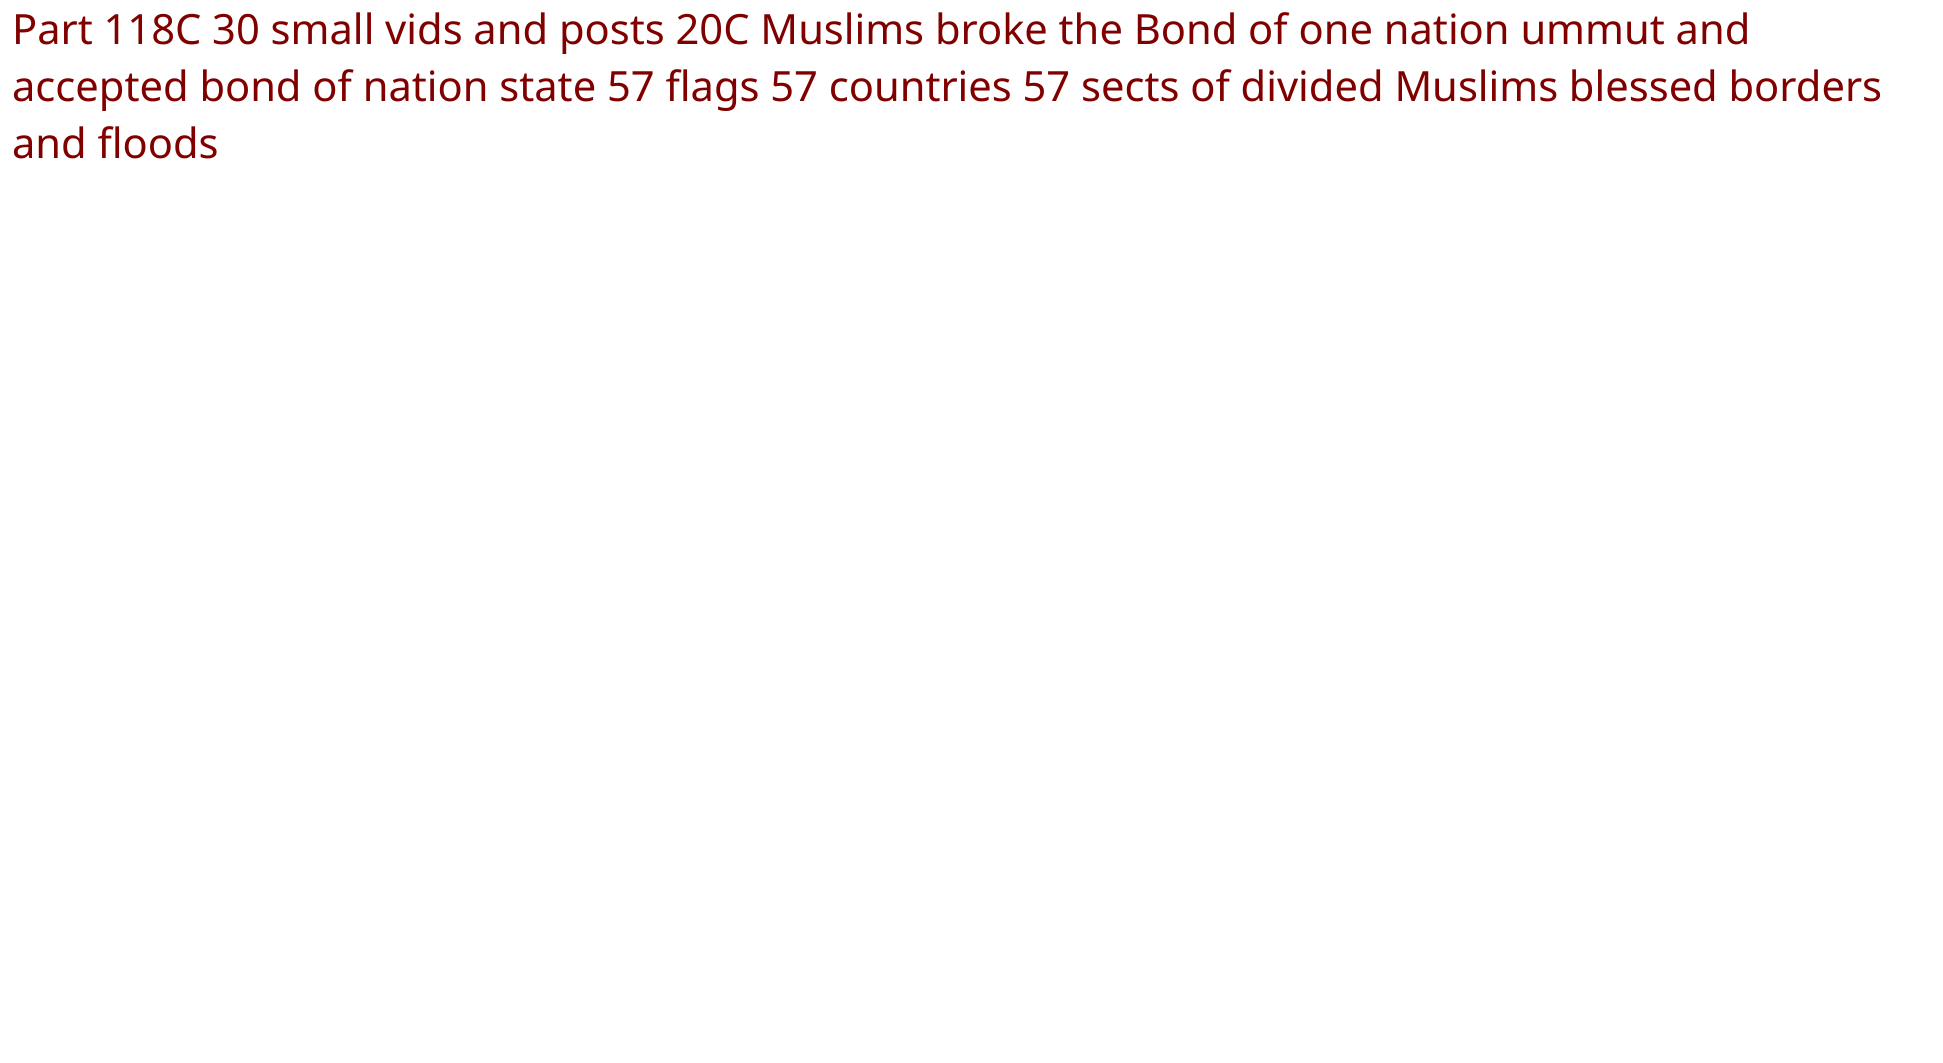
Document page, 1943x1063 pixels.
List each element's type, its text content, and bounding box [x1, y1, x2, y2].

text Part 118C 30 small vids and posts 20C Muslims broke the Bond of one nation ummut and accepted bond of nation state 57 flags 57 countries 57 sects of divided Muslims blessed borders and floods [12, 0, 1931, 170]
